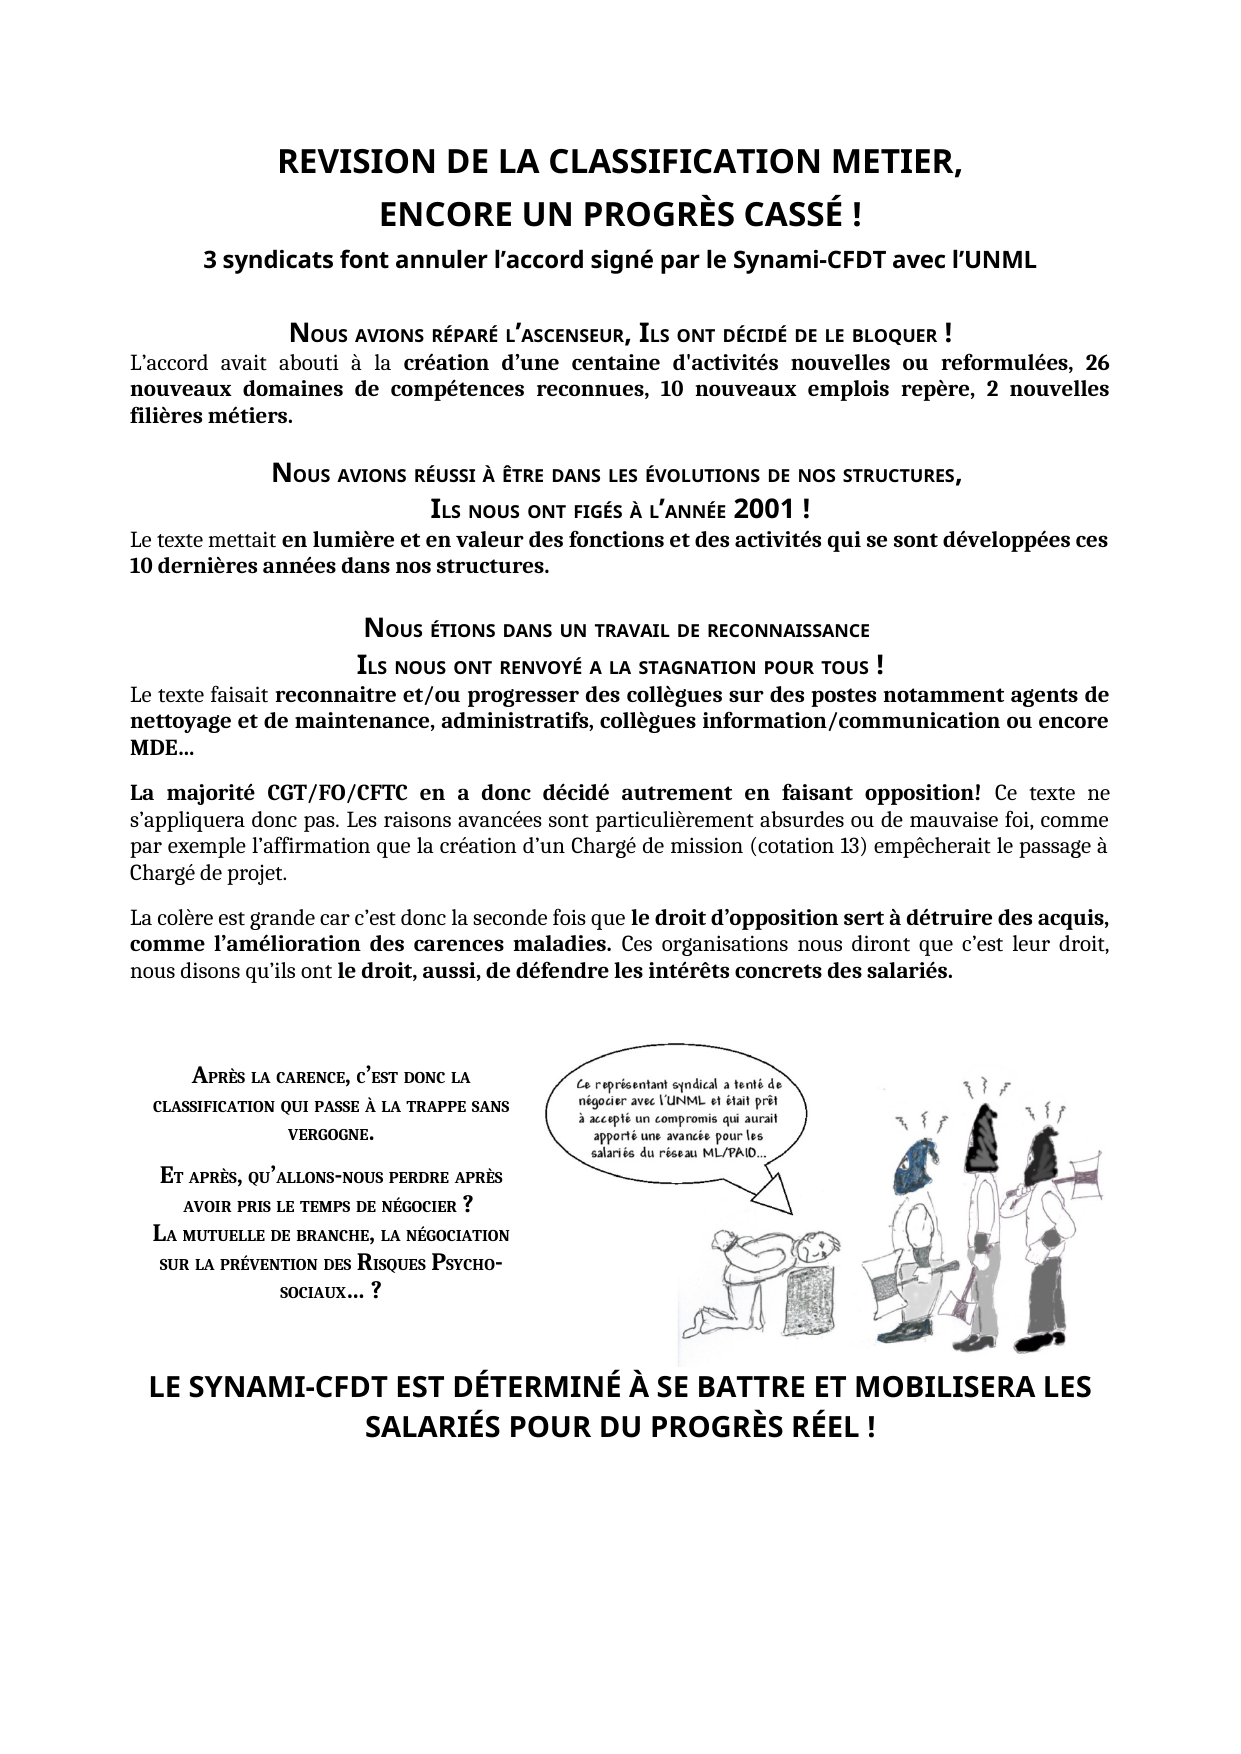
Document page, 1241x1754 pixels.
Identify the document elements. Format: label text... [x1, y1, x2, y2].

picture [543, 1032, 1122, 1367]
table_header [1122, 1032, 1133, 1366]
text Nous étions dans un travail de reconnaissance [130, 608, 1110, 645]
text Nous avions réussi à être dans les évolutions de nos structures, [130, 453, 1110, 490]
text La majorité CGT/FO/CFTC en a donc décidé autrement en faisant opposition! Ce texte ne s’appliquera donc pas. Les raisons avancées sont particulièrement absurdes ou de mauvaise foi, comme par exemple l’affirmation que la création d’un Chargé de mission (cotation 13) empêcherait le passage à Chargé de projet. [130, 780, 1110, 886]
text Nous avions réparé l’ascenseur, Ils ont décidé de le bloquer ! [130, 313, 1110, 350]
text L’accord avait abouti à la création d’une centaine d'activités nouvelles ou reformulées, 26 nouveaux domaines de compétences reconnues, 10 nouveaux emplois repère, 2 nouvelles filières métiers. [130, 350, 1110, 429]
text Le texte mettait en lumière et en valeur des fonctions et des activités qui se sont développées ces 10 dernières années dans nos structures. [130, 527, 1110, 579]
text La colère est grande car c’est donc la seconde fois que le droit d’opposition sert à détruire des acquis, comme l’amélioration des carences maladies. Ces organisations nous diront que c’est leur droit, nous disons qu’ils ont le droit, aussi, de défendre les intérêts concrets des salariés. [130, 905, 1110, 984]
text REVISION DE LA CLASSIFICATION METIER, [130, 138, 1110, 184]
text Le texte faisait reconnaitre et/ou progresser des collègues sur des postes notamment agents de nettoyage et de maintenance, administratifs, collègues information/communication ou encore MDE… [130, 682, 1110, 761]
text Le Synami-CFDT est déterminÉ à se battre et mobilisera les salariés pour du progrÈs réel ! [130, 1366, 1110, 1446]
text 3 syndicats font annuler l’accord signé par le Synami-CFDT avec l’UNML [130, 243, 1110, 275]
table_header Après la carence, c’est donc la classification qui passe à la trappe sans vergogne. Et après, qu’allons-nous perdre après avoir pris le temps de négocier ? La mutuelle de branche, la négociation sur la prévention des Risques Psycho-sociaux… ? [130, 1032, 532, 1366]
text Ils nous ont renvoyé a la stagnation pour tous ! [130, 645, 1110, 682]
text ENCORE UN PROGRÈS CASSÉ ! [130, 190, 1110, 236]
text Ils nous ont figés à l’année 2001 ! [130, 490, 1110, 527]
table_header [532, 1032, 543, 1366]
